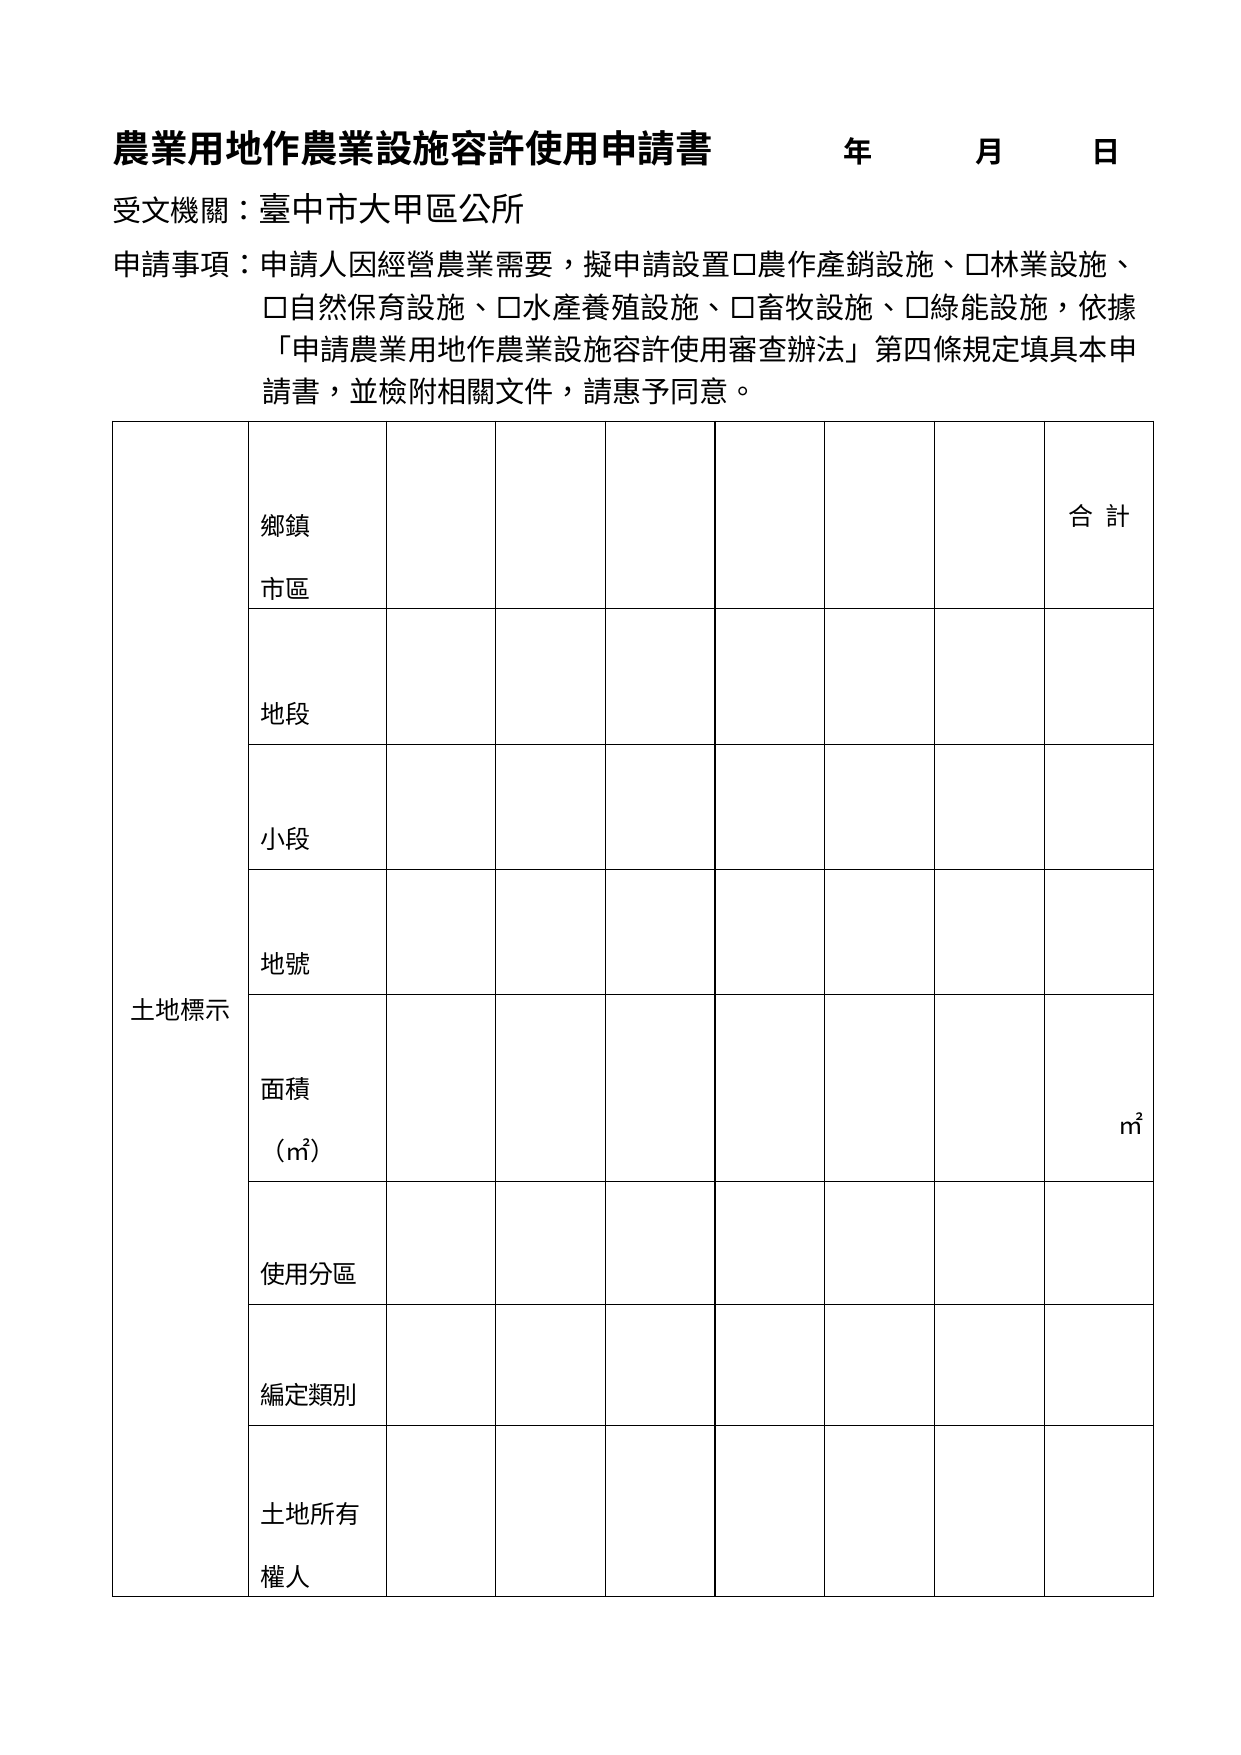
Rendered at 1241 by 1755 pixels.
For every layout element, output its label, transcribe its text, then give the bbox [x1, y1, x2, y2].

table_cell [606, 870, 714, 993]
table_cell ㎡ [1045, 995, 1153, 1181]
table_cell [935, 870, 1044, 993]
table_cell [716, 995, 824, 1181]
table_cell [825, 1426, 934, 1596]
table_cell 編定類別 [249, 1305, 386, 1425]
table_header 合 計 [1045, 422, 1153, 608]
table_cell [1045, 870, 1153, 993]
table_cell [606, 1426, 714, 1596]
table_cell [387, 745, 495, 868]
table_cell 土地所有權人 [249, 1426, 386, 1596]
table_cell [935, 609, 1044, 743]
table_cell [825, 1182, 934, 1304]
table_cell [716, 1305, 824, 1425]
table_cell [387, 1426, 495, 1596]
table_cell 小段 [249, 745, 386, 868]
table_cell [716, 609, 824, 743]
text 申請事項：申請人因經營農業需要，擬申請設置農作產銷設施、林業設施、自然保育設施、水產養殖設施、畜牧設施、綠能設施，依據「申請農業用地作農業設施容許使用審查辦法」第四條規定填具本申請書，並檢附相關文件，請惠予同意。 [112, 242, 1137, 411]
table_cell [716, 870, 824, 993]
table_cell [935, 1426, 1044, 1596]
table_cell [935, 995, 1044, 1181]
table_cell [1045, 609, 1153, 743]
table_header 鄉鎮 市區 [249, 422, 386, 608]
table_cell [825, 745, 934, 868]
table_cell [606, 745, 714, 868]
text 受文機關：臺中市大甲區公所 [112, 183, 1137, 231]
table_cell [1045, 1305, 1153, 1425]
table_cell [496, 609, 605, 743]
table_cell [387, 1182, 495, 1304]
table_cell [716, 745, 824, 868]
table_cell [496, 745, 605, 868]
table_cell [825, 609, 934, 743]
table_header 土地標示 [113, 422, 248, 1596]
table_cell [387, 609, 495, 743]
table_cell [1045, 1426, 1153, 1596]
table_cell 地號 [249, 870, 386, 993]
table_cell [935, 745, 1044, 868]
table_cell 使用分區 [249, 1182, 386, 1304]
table_cell [606, 995, 714, 1181]
table_cell [1045, 745, 1153, 868]
table_header [716, 422, 824, 608]
table_cell [716, 1182, 824, 1304]
table_cell [496, 995, 605, 1181]
table_cell [935, 1182, 1044, 1304]
table_cell [606, 609, 714, 743]
table_cell [606, 1305, 714, 1425]
table_cell [825, 995, 934, 1181]
table_header [606, 422, 714, 608]
table_cell [1045, 1182, 1153, 1304]
table_cell [825, 870, 934, 993]
table_header [825, 422, 934, 608]
table_cell [496, 1305, 605, 1425]
table_cell [496, 1426, 605, 1596]
table_header [496, 422, 605, 608]
table_cell [496, 870, 605, 993]
table_header [387, 422, 495, 608]
table_cell [496, 1182, 605, 1304]
table_cell [716, 1426, 824, 1596]
table_cell [387, 995, 495, 1181]
table_cell [387, 1305, 495, 1425]
text 農業用地作農業設施容許使用申請書 年 月 日 [112, 118, 1137, 173]
table_cell [825, 1305, 934, 1425]
table_cell [606, 1182, 714, 1304]
table_cell [935, 1305, 1044, 1425]
table_cell [387, 870, 495, 993]
table_cell 面積（㎡） [249, 995, 386, 1181]
table_cell 地段 [249, 609, 386, 743]
table_header [935, 422, 1044, 608]
